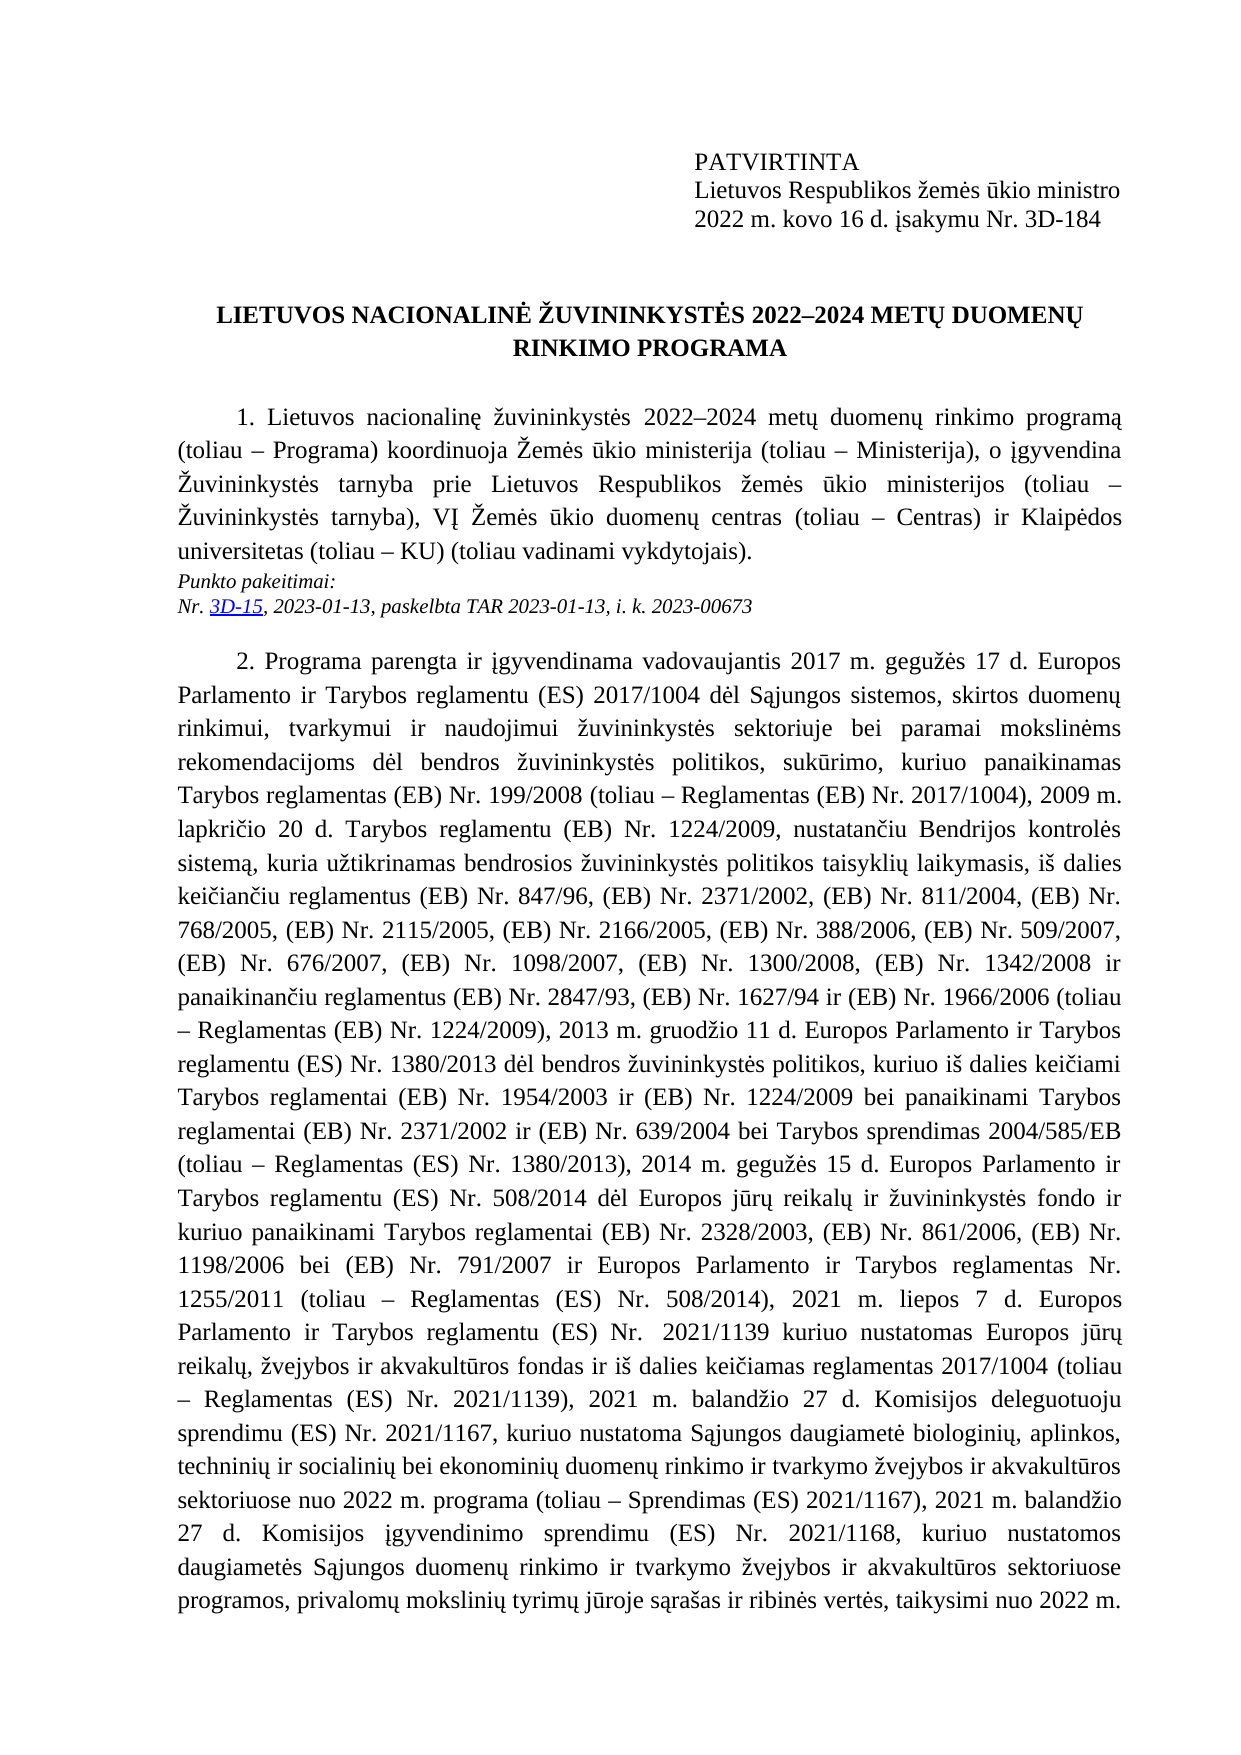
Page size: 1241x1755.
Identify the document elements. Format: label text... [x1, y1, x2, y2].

text PATVIRTINTA [694, 147, 1122, 176]
text LIETUVOS nacionalinė žuvininkystės 2022–2024 METŲ DUOMENŲ RINKIMO PROGRAMA [177, 300, 1122, 362]
text Nr. 3D-15, 2023-01-13, paskelbta TAR 2023-01-13, i. k. 2023-00673 [177, 593, 1122, 618]
text Lietuvos Respublikos žemės ūkio ministro [694, 176, 1122, 204]
text 2. Programa parengta ir įgyvendinama vadovaujantis 2017 m. gegužės 17 d. Europos Parlamento ir Tarybos reglamentu (ES) 2017/1004 dėl Sąjungos sistemos, skirtos duomenų rinkimui, tvarkymui ir naudojimui žuvininkystės sektoriuje bei paramai mokslinėms rekomendacijoms dėl bendros žuvininkystės politikos, sukūrimo, kuriuo panaikinamas Tarybos reglamentas (EB) Nr. 199/2008 (toliau – Reglamentas (EB) Nr. 2017/1004), 2009 m. lapkričio 20 d. Tarybos reglamentu (EB) Nr. 1224/2009, nustatančiu Bendrijos kontrolės sistemą, kuria užtikrinamas bendrosios žuvininkystės politikos taisyklių laikymasis, iš dalies keičiančiu reglamentus (EB) Nr. 847/96, (EB) Nr. 2371/2002, (EB) Nr. 811/2004, (EB) Nr. 768/2005, (EB) Nr. 2115/2005, (EB) Nr. 2166/2005, (EB) Nr. 388/2006, (EB) Nr. 509/2007, (EB) Nr. 676/2007, (EB) Nr. 1098/2007, (EB) Nr. 1300/2008, (EB) Nr. 1342/2008 ir panaikinančiu reglamentus (EB) Nr. 2847/93, (EB) Nr. 1627/94 ir (EB) Nr. 1966/2006 (toliau – Reglamentas (EB) Nr. 1224/2009), 2013 m. gruodžio 11 d. Europos Parlamento ir Tarybos reglamentu (ES) Nr. 1380/2013 dėl bendros žuvininkystės politikos, kuriuo iš dalies keičiami Tarybos reglamentai (EB) Nr. 1954/2003 ir (EB) Nr. 1224/2009 bei panaikinami Tarybos reglamentai (EB) Nr. 2371/2002 ir (EB) Nr. 639/2004 bei Tarybos sprendimas 2004/585/EB (toliau – Reglamentas (ES) Nr. 1380/2013), 2014 m. gegužės 15 d. Europos Parlamento ir Tarybos reglamentu (ES) Nr. 508/2014 dėl Europos jūrų reikalų ir žuvininkystės fondo ir kuriuo panaikinami Tarybos reglamentai (EB) Nr. 2328/2003, (EB) Nr. 861/2006, (EB) Nr. 1198/2006 bei (EB) Nr. 791/2007 ir Europos Parlamento ir Tarybos reglamentas Nr. 1255/2011 (toliau – Reglamentas (ES) Nr. 508/2014), 2021 m. liepos 7 d. Europos Parlamento ir Tarybos reglamentu (ES) Nr. 2021/1139 kuriuo nustatomas Europos jūrų reikalų, žvejybos ir akvakultūros fondas ir iš dalies keičiamas reglamentas 2017/1004 (toliau – Reglamentas (ES) Nr. 2021/1139), 2021 m. balandžio 27 d. Komisijos deleguotuoju sprendimu (ES) Nr. 2021/1167, kuriuo nustatoma Sąjungos daugiametė biologinių, aplinkos, techninių ir socialinių bei ekonominių duomenų rinkimo ir tvarkymo žvejybos ir akvakultūros sektoriuose nuo 2022 m. programa (toliau – Sprendimas (ES) 2021/1167), 2021 m. balandžio 27 d. Komisijos įgyvendinimo sprendimu (ES) Nr. 2021/1168, kuriuo nustatomos daugiametės Sąjungos duomenų rinkimo ir tvarkymo žvejybos ir akvakultūros sektoriuose programos, privalomų mokslinių tyrimų jūroje sąrašas ir ribinės vertės, taikysimi nuo 2022 m. [177, 646, 1122, 1614]
text Punkto pakeitimai: [177, 569, 1122, 593]
text 1. Lietuvos nacionalinę žuvininkystės 2022–2024 metų duomenų rinkimo programą (toliau – Programa) koordinuoja Žemės ūkio ministerija (toliau – Ministerija), o įgyvendina Žuvininkystės tarnyba prie Lietuvos Respublikos žemės ūkio ministerijos (toliau – Žuvininkystės tarnyba), VĮ Žemės ūkio duomenų centras (toliau – Centras) ir Klaipėdos universitetas (toliau – KU) (toliau vadinami vykdytojais). [177, 402, 1122, 565]
text 2022 m. kovo 16 d. įsakymu Nr. 3D-184 [694, 204, 1122, 233]
